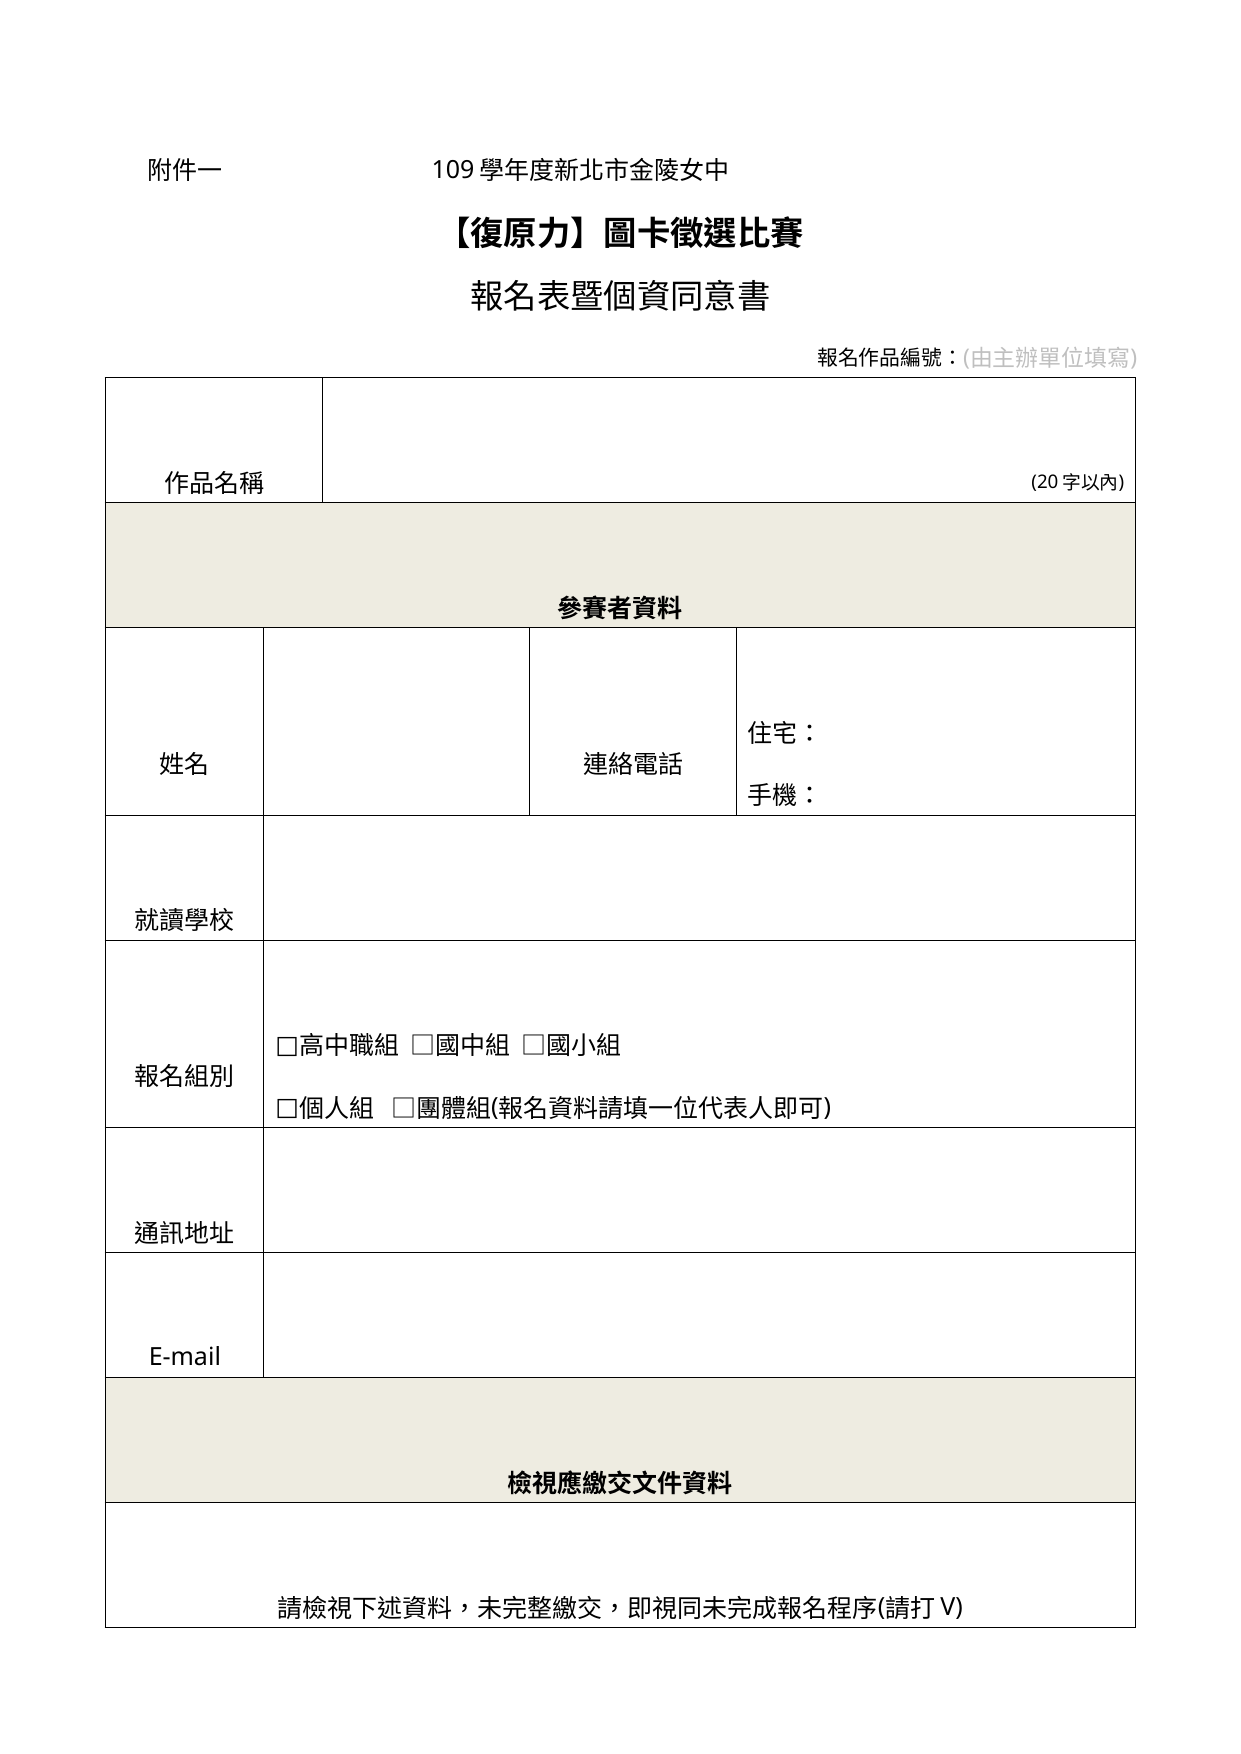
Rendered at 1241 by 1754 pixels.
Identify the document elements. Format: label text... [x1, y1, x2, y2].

table_cell 檢視應繳交文件資料 [106, 1378, 1135, 1502]
table_header 作品名稱 [106, 378, 322, 502]
table_cell [264, 1128, 1135, 1252]
table_cell 連絡電話 [530, 628, 736, 814]
text 報名表暨個資同意書 [148, 252, 1092, 314]
table_cell 報名組別 [106, 941, 263, 1127]
text 報名作品編號：(由主辦單位填寫) [148, 314, 1137, 377]
table_header [323, 378, 1004, 502]
text 【復原力】圖卡徵選比賽 [148, 189, 1092, 252]
table_cell [264, 816, 1135, 939]
table_header (20字以內) [1004, 378, 1135, 502]
table_cell 就讀學校 [106, 816, 263, 939]
table_cell 通訊地址 [106, 1128, 263, 1252]
table_cell 住宅： 手機： [737, 628, 1135, 814]
table_cell 請檢視下述資料，未完整繳交，即視同未完成報名程序(請打V) [106, 1503, 1135, 1627]
table_cell 參賽者資料 [106, 503, 1135, 627]
table_cell □高中職組 □國中組 □國小組 □個人組 □團體組(報名資料請填一位代表人即可) [264, 941, 1135, 1127]
table_cell 姓名 [106, 628, 263, 814]
table_cell E-mail [106, 1253, 263, 1377]
table_cell [264, 628, 529, 814]
table_cell [264, 1253, 1135, 1377]
text 附件一 109學年度新北市金陵女中 [148, 127, 1092, 189]
